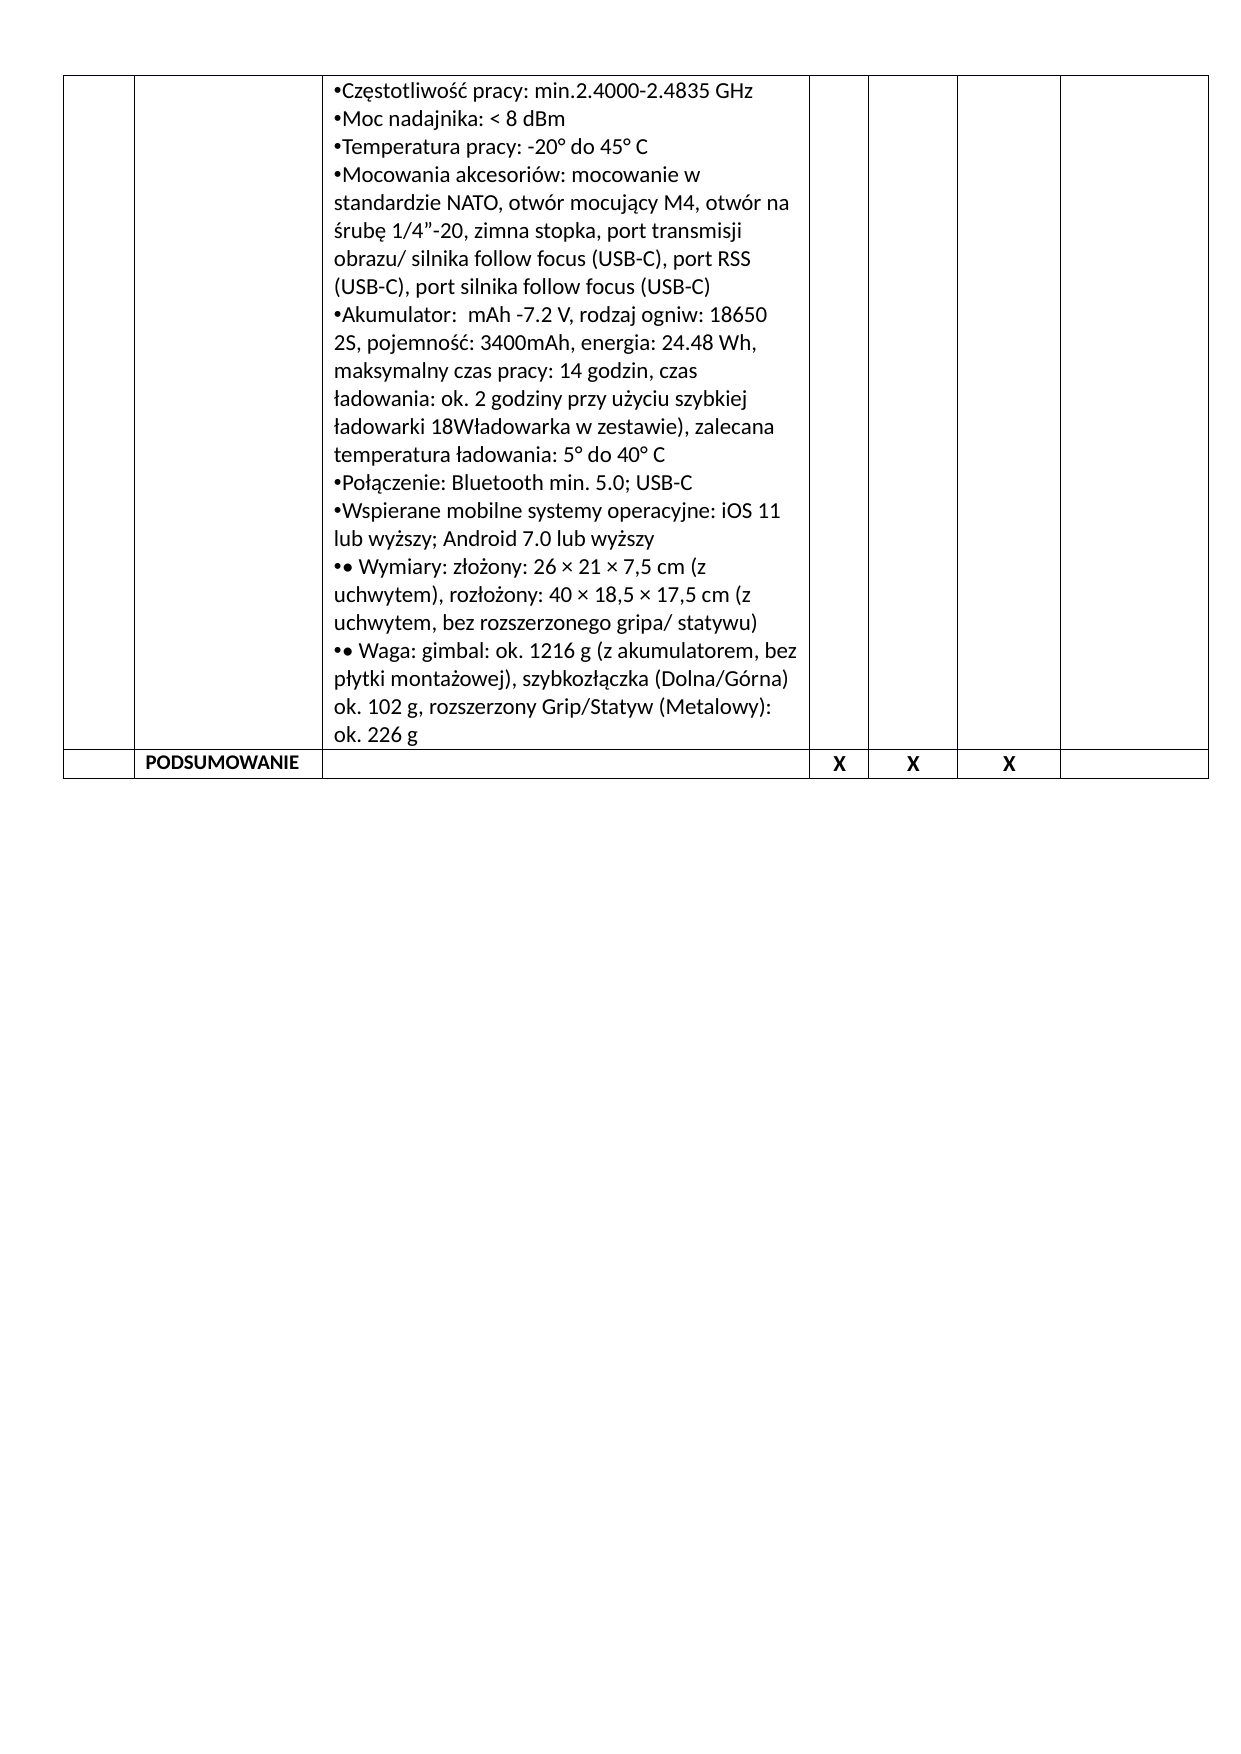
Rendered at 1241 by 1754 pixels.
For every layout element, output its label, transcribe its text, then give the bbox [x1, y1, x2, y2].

table_cell [323, 750, 809, 778]
table_cell X [958, 750, 1060, 778]
table_cell PODSUMOWANIE [135, 750, 322, 778]
table_cell [135, 76, 322, 748]
table_cell [64, 750, 134, 778]
table_cell [64, 76, 134, 748]
table_cell X [810, 750, 868, 778]
table_cell udźwig: 3,0 kg Maksymalna prędkość kątowa gimbala przy sterowaniu ręcznym: min. Oś Pan: 360°/s, Oś Tilt: 360°/s, Oś Roll: 360°/s Punkty końcowe: Oś obrotu Pan: 360° pełen zakres, Oś obrotu Roll: -240° do +95°, Oś Tilt: -112° do +214° Częstotliwość pracy: min.2.4000-2.4835 GHz Moc nadajnika: < 8 dBm Temperatura pracy: -20° do 45° C Mocowania akcesoriów: mocowanie w standardzie NATO, otwór mocujący M4, otwór na śrubę 1/4”-20, zimna stopka, port transmisji obrazu/ silnika follow focus (USB-C), port RSS (USB-C), port silnika follow focus (USB-C) Akumulator: mAh -7.2 V, rodzaj ogniw: 18650 2S, pojemność: 3400mAh, energia: 24.48 Wh, maksymalny czas pracy: 14 godzin, czas ładowania: ok. 2 godziny przy użyciu szybkiej ładowarki 18Władowarka w zestawie), zalecana temperatura ładowania: 5° do 40° C Połączenie: Bluetooth min. 5.0; USB-C Wspierane mobilne systemy operacyjne: iOS 11 lub wyższy; Android 7.0 lub wyższy • Wymiary: złożony: 26 × 21 × 7,5 cm (z uchwytem), rozłożony: 40 × 18,5 × 17,5 cm (z uchwytem, bez rozszerzonego gripa/ statywu) • Waga: gimbal: ok. 1216 g (z akumulatorem, bez płytki montażowej), szybkozłączka (Dolna/Górna) ok. 102 g, rozszerzony Grip/Statyw (Metalowy): ok. 226 g [323, 76, 809, 748]
table_cell X [869, 750, 957, 778]
table_cell [1061, 76, 1208, 748]
table_cell [958, 76, 1060, 748]
table_cell [810, 76, 868, 748]
table_cell [869, 76, 957, 748]
table_cell [1061, 750, 1208, 778]
